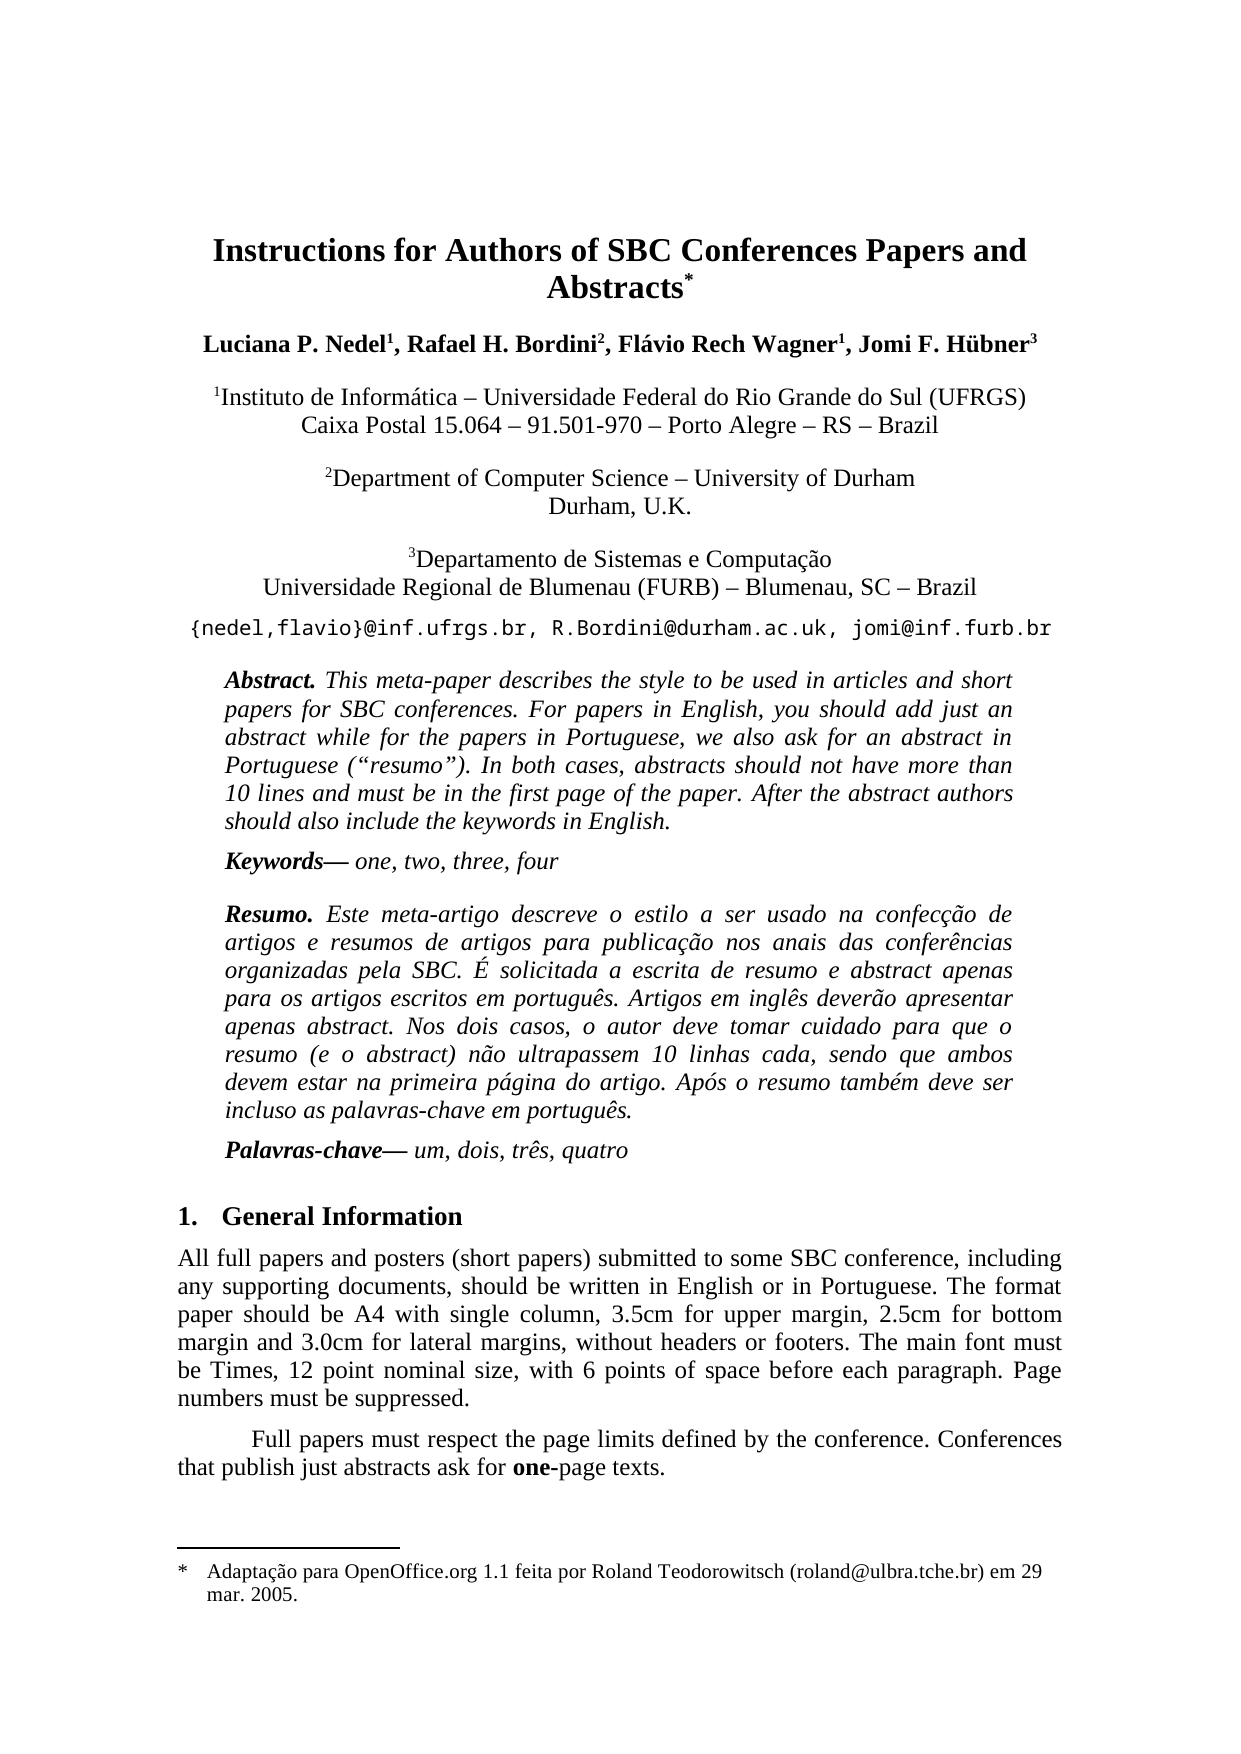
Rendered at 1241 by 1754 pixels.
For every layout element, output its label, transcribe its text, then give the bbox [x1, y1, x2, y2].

text Universidade Regional de Blumenau (FURB) – Blumenau, SC – Brazil [177, 573, 1063, 601]
text Palavras-chave— um, dois, três, quatro [224, 1136, 1016, 1164]
text All full papers and posters (short papers) submitted to some SBC conference, including any supporting documents, should be written in English or in Portuguese. The format paper should be A4 with single column, 3.5cm for upper margin, 2.5cm for bottom margin and 3.0cm for lateral margins, without headers or footers. The main font must be Times, 12 point nominal size, with 6 points of space before each paragraph. Page numbers must be suppressed. [177, 1244, 1063, 1412]
text Resumo. Este meta-artigo descreve o estilo a ser usado na confecção de artigos e resumos de artigos para publicação nos anais das conferências organizadas pela SBC. É solicitada a escrita de resumo e abstract apenas para os artigos escritos em português. Artigos em inglês deverão apresentar apenas abstract. Nos dois casos, o autor deve tomar cuidado para que o resumo (e o abstract) não ultrapassem 10 linhas cada, sendo que ambos devem estar na primeira página do artigo. Após o resumo também deve ser incluso as palavras-chave em português. [224, 900, 1016, 1124]
text {nedel,flavio}@inf.ufrgs.br, R.Bordini@durham.ac.uk, jomi@inf.furb.br [177, 613, 1063, 642]
title Instructions for Authors of SBC Conferences Papers and Abstracts [177, 231, 1063, 305]
text Luciana P. Nedel1, Rafael H. Bordini2, Flávio Rech Wagner1, Jomi F. Hübner3 [177, 330, 1063, 358]
text 1Instituto de Informática – Universidade Federal do Rio Grande do Sul (UFRGS) [177, 383, 1063, 411]
text 3Departamento de Sistemas e Computação [177, 545, 1063, 573]
text Abstract. This meta-paper describes the style to be used in articles and short papers for SBC conferences. For papers in English, you should add just an abstract while for the papers in Portuguese, we also ask for an abstract in Portuguese (“resumo”). In both cases, abstracts should not have more than 10 lines and must be in the first page of the paper. After the abstract authors should also include the keywords in English. [224, 666, 1016, 834]
text Durham, U.K. [177, 492, 1063, 520]
text 2Department of Computer Science – University of Durham [177, 464, 1063, 492]
text Caixa Postal 15.064 – 91.501-970 – Porto Alegre – RS – Brazil [177, 411, 1063, 439]
text Full papers must respect the page limits defined by the conference. Conferences that publish just abstracts ask for one-page texts. [177, 1424, 1063, 1481]
text Keywords— one, two, three, four [224, 847, 1016, 875]
text Adaptação para OpenOffice.org 1.1 feita por Roland Teodorowitsch (roland@ulbra.tche.br) em 29 mar. 2005. [177, 1560, 1063, 1606]
title General Information [177, 1202, 1063, 1232]
